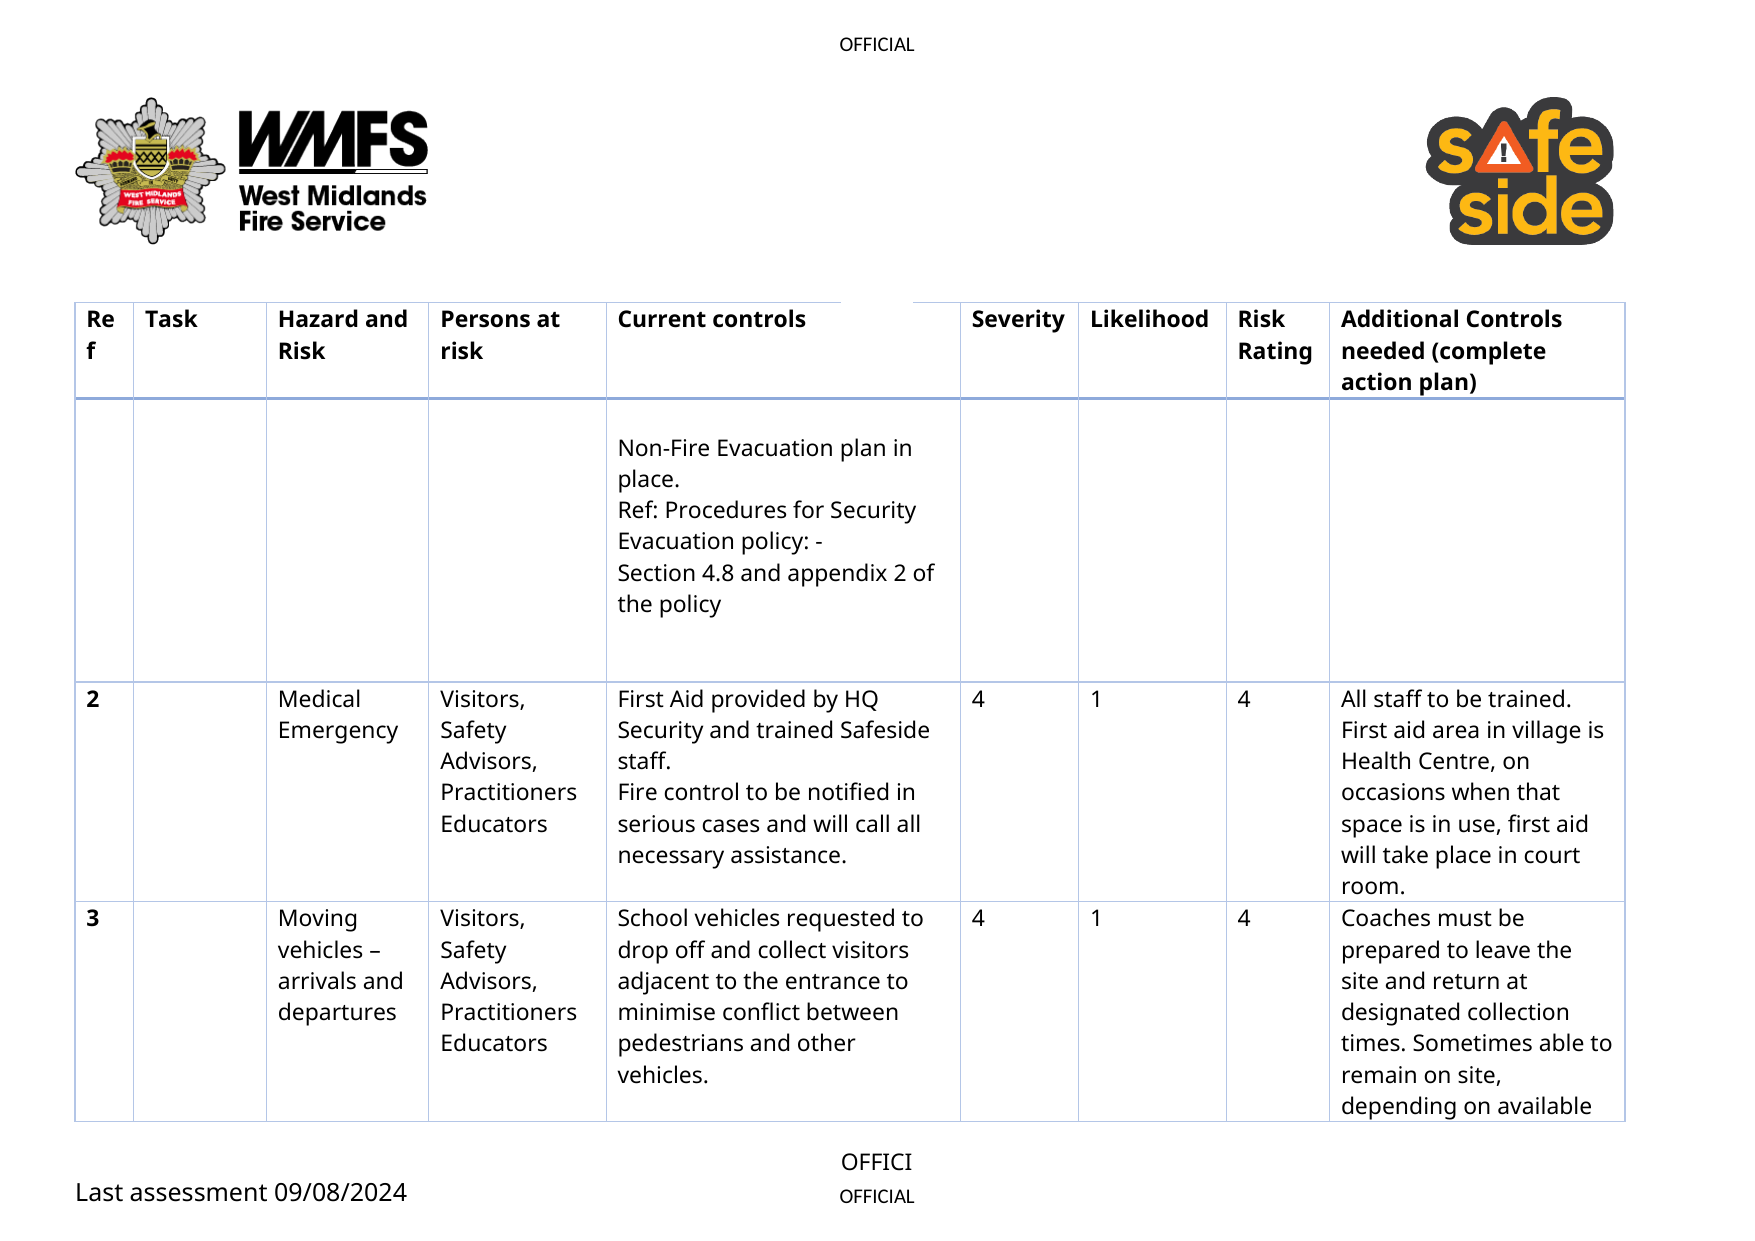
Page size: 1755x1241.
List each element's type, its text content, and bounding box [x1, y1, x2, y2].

table_cell [76, 400, 133, 681]
table_cell [1330, 400, 1624, 681]
table_cell [429, 400, 606, 681]
table_cell [267, 400, 428, 681]
table_cell All staff to be trained. First aid area in village is Health Centre, on occasions when that space is in use, first aid will take place in court room. [1330, 683, 1624, 901]
table_cell Non-Fire Evacuation plan in place. Ref: Procedures for Security Evacuation policy: - Section 4.8 and appendix 2 of the policy [607, 400, 960, 681]
table_cell [1079, 400, 1226, 681]
table_cell 3 [76, 902, 133, 1121]
table_cell Medical Emergency [267, 683, 428, 901]
table_cell [961, 400, 1078, 681]
table_cell 4 [1227, 683, 1329, 901]
table_header Additional Controls needed (complete action plan) [1330, 303, 1624, 397]
table_cell Visitors, Safety Advisors, Practitioners Educators [429, 902, 606, 1121]
table_cell Visitors, Safety Advisors, Practitioners Educators [429, 683, 606, 901]
table_header Risk Rating [1227, 303, 1329, 397]
table_cell 4 [961, 683, 1078, 901]
table_header Ref [76, 303, 133, 397]
table_cell [1227, 400, 1329, 681]
table_cell First Aid provided by HQ Security and trained Safeside staff. Fire control to be notified in serious cases and will call all necessary assistance. [607, 683, 960, 901]
table_cell Coaches must be prepared to leave the site and return at designated collection times. Sometimes able to remain on site, depending on available [1330, 902, 1624, 1121]
table_cell 2 [76, 683, 133, 901]
table_header Severity [961, 303, 1078, 397]
table_cell 4 [1227, 902, 1329, 1121]
table_cell 1 [1079, 683, 1226, 901]
table_header Likelihood [1079, 303, 1226, 397]
table_cell Moving vehicles – arrivals and departures [267, 902, 428, 1121]
table_cell [134, 400, 266, 681]
table_header Current controls [607, 303, 960, 397]
table_cell 1 [1079, 902, 1226, 1121]
table_cell [134, 902, 266, 1121]
table_header Persons at risk [429, 303, 606, 397]
table_cell [134, 683, 266, 901]
table_cell 4 [961, 902, 1078, 1121]
table_header Hazard and Risk [267, 303, 428, 397]
table_cell School vehicles requested to drop off and collect visitors adjacent to the entrance to minimise conflict between pedestrians and other vehicles. [607, 902, 960, 1121]
table_header Task [134, 303, 266, 397]
